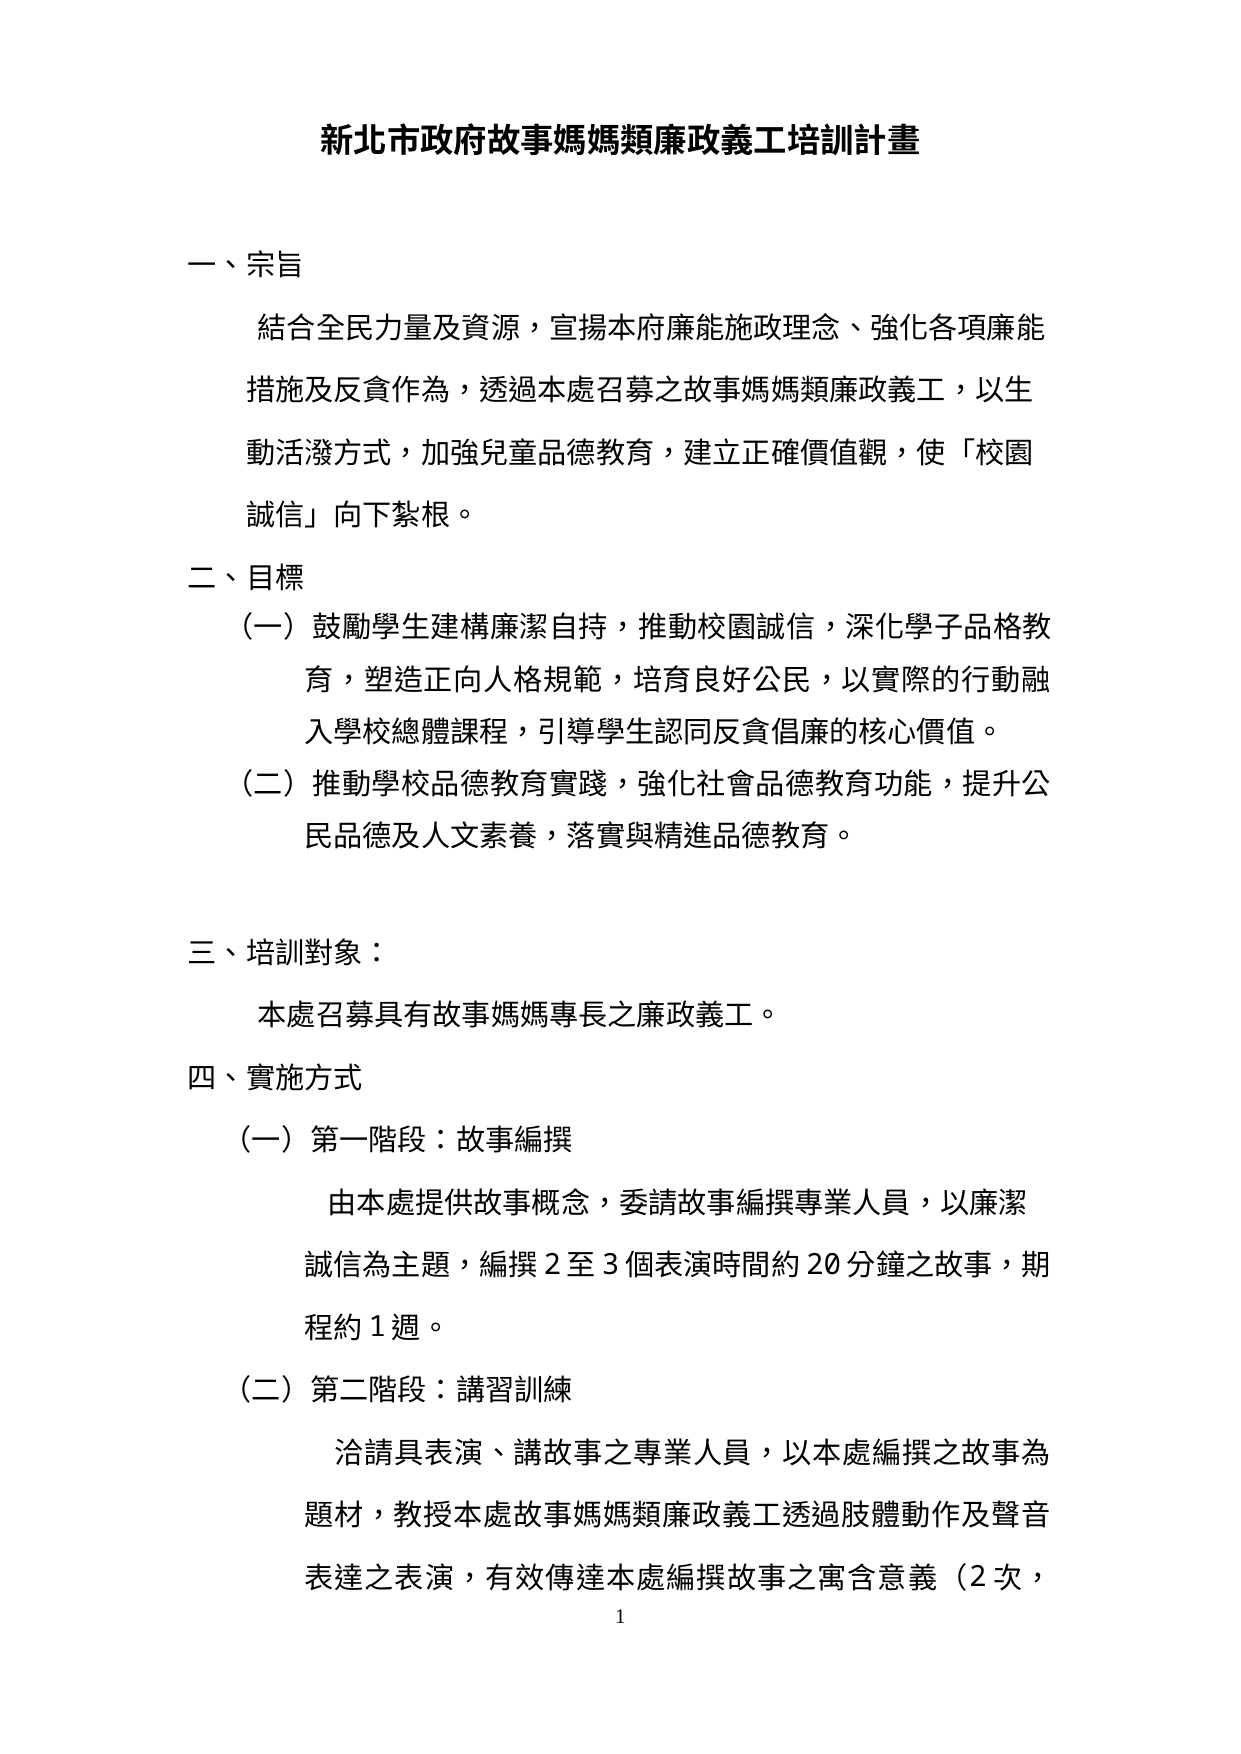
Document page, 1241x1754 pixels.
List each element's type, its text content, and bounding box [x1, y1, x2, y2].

text （一）第一階段：故事編撰 [187, 1096, 1053, 1159]
text （二）第二階段：講習訓練 [187, 1346, 1053, 1409]
text （二）推動學校品德教育實踐，強化社會品德教育功能，提升公民品德及人文素養，落實與精進品德教育。 [187, 752, 1053, 857]
text （一）鼓勵學生建構廉潔自持，推動校園誠信，深化學子品格教育，塑造正向人格規範，培育良好公民，以實際的行動融入學校總體課程，引導學生認同反貪倡廉的核心價值。 [187, 596, 1053, 752]
text 結合全民力量及資源，宣揚本府廉能施政理念、強化各項廉能措施及反貪作為，透過本處召募之故事媽媽類廉政義工，以生動活潑方式，加強兒童品德教育，建立正確價值觀，使「校園誠信」向下紮根。 [187, 284, 1053, 534]
text 由本處提供故事概念，委請故事編撰專業人員，以廉潔誠信為主題，編撰2至3個表演時間約20分鐘之故事，期程約1週。 [187, 1159, 1053, 1346]
text 四、實施方式 [187, 1034, 1053, 1096]
text 洽請具表演、講故事之專業人員，以本處編撰之故事為題材，教授本處故事媽媽類廉政義工透過肢體動作及聲音表達之表演，有效傳達本處編撰故事之寓含意義（2次， [187, 1409, 1053, 1596]
text 一、宗旨 [187, 221, 1053, 284]
text 本處召募具有故事媽媽專長之廉政義工。 [187, 971, 1053, 1034]
text 三、培訓對象： [187, 909, 1053, 971]
text 二、目標 [187, 534, 1053, 596]
text 新北市政府故事媽媽類廉政義工培訓計畫 [187, 96, 1053, 159]
